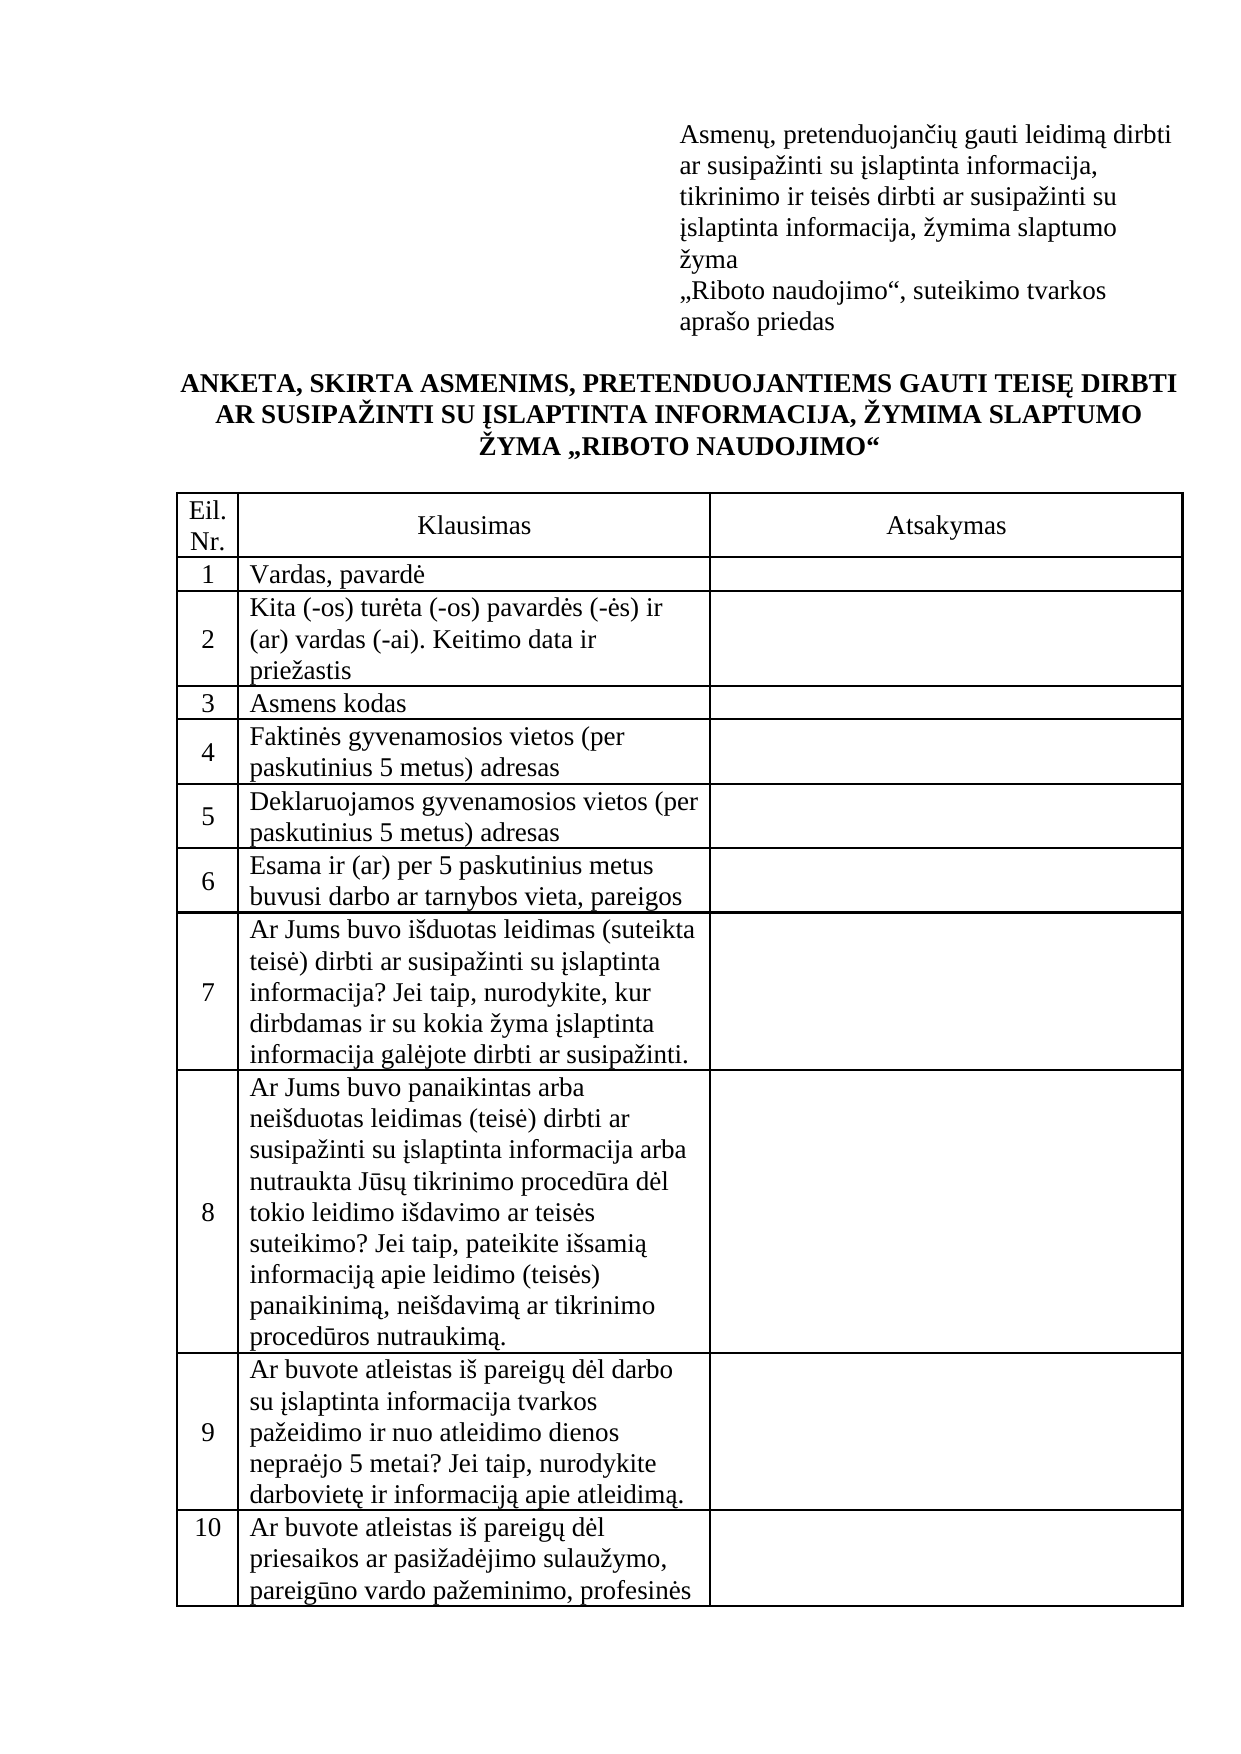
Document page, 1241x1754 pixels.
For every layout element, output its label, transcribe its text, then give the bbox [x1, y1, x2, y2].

table_cell Ar buvote atleistas iš pareigų dėl darbo su įslaptinta informacija tvarkos pažeidimo ir nuo atleidimo dienos nepraėjo 5 metai? Jei taip, nurodykite darbovietę ir informaciją apie atleidimą. [239, 1354, 709, 1509]
table_cell [711, 1354, 1181, 1509]
table_cell 4 [178, 720, 237, 783]
table_cell Ar Jums buvo išduotas leidimas (suteikta teisė) dirbti ar susipažinti su įslaptinta informacija? Jei taip, nurodykite, kur dirbdamas ir su kokia žyma įslaptinta informacija galėjote dirbti ar susipažinti. [239, 914, 709, 1069]
text žyma [679, 243, 1181, 274]
table_cell 9 [178, 1354, 237, 1509]
text tikrinimo ir teisės dirbti ar susipažinti su [679, 180, 1181, 212]
table_cell 5 [178, 785, 237, 847]
table_cell 8 [178, 1071, 237, 1352]
table_cell [711, 558, 1181, 589]
table_cell Kita (-os) turėta (-os) pavardės (-ės) ir (ar) vardas (-ai). Keitimo data ir priežastis [239, 592, 709, 685]
table_cell Deklaruojamos gyvenamosios vietos (per paskutinius 5 metus) adresas [239, 785, 709, 847]
table_header Atsakymas [711, 494, 1181, 556]
table_cell 1 [178, 558, 237, 589]
table_cell Esama ir (ar) per 5 paskutinius metus buvusi darbo ar tarnybos vieta, pareigos [239, 849, 709, 911]
table_cell Ar buvote atleistas iš pareigų dėl priesaikos ar pasižadėjimo sulaužymo, pareigūno vardo pažeminimo, profesinės [239, 1511, 709, 1605]
table_cell [711, 1511, 1181, 1605]
table_cell [711, 592, 1181, 685]
table_cell [711, 687, 1181, 718]
table_cell Ar Jums buvo panaikintas arba neišduotas leidimas (teisė) dirbti ar susipažinti su įslaptinta informacija arba nutraukta Jūsų tikrinimo procedūra dėl tokio leidimo išdavimo ar teisės suteikimo? Jei taip, pateikite išsamią informaciją apie leidimo (teisės) panaikinimą, neišdavimą ar tikrinimo procedūros nutraukimą. [239, 1071, 709, 1352]
table_cell Faktinės gyvenamosios vietos (per paskutinius 5 metus) adresas [239, 720, 709, 783]
text aprašo priedas [679, 305, 1181, 336]
text įslaptinta informacija, žymima slaptumo [679, 212, 1181, 243]
table_header Klausimas [239, 494, 709, 556]
table_cell [711, 849, 1181, 911]
table_cell Asmens kodas [239, 687, 709, 718]
table_cell [711, 914, 1181, 1069]
table_header Eil. Nr. [178, 494, 237, 556]
text ANKETA, SKIRTA ASMENIMS, PRETENDUOJANTIEMS GAUTI TEISĘ DIRBTI AR SUSIPAŽINTI SU ĮSLAPTINTA INFORMACIJA, ŽYMIMA SLAPTUMO ŽYMA „RIBOTO NAUDOJIMO“ [177, 367, 1181, 461]
table_cell [711, 720, 1181, 783]
table_cell [711, 1071, 1181, 1352]
text Asmenų, pretenduojančių gauti leidimą dirbti [679, 118, 1181, 149]
table_cell Vardas, pavardė [239, 558, 709, 589]
table_cell 10 [178, 1511, 237, 1605]
table_cell 6 [178, 849, 237, 911]
text ar susipažinti su įslaptinta informacija, [679, 149, 1181, 180]
text „Riboto naudojimo“, suteikimo tvarkos [679, 274, 1181, 305]
table_cell 3 [178, 687, 237, 718]
table_cell [711, 785, 1181, 847]
table_cell 7 [178, 914, 237, 1069]
table_cell 2 [178, 592, 237, 685]
